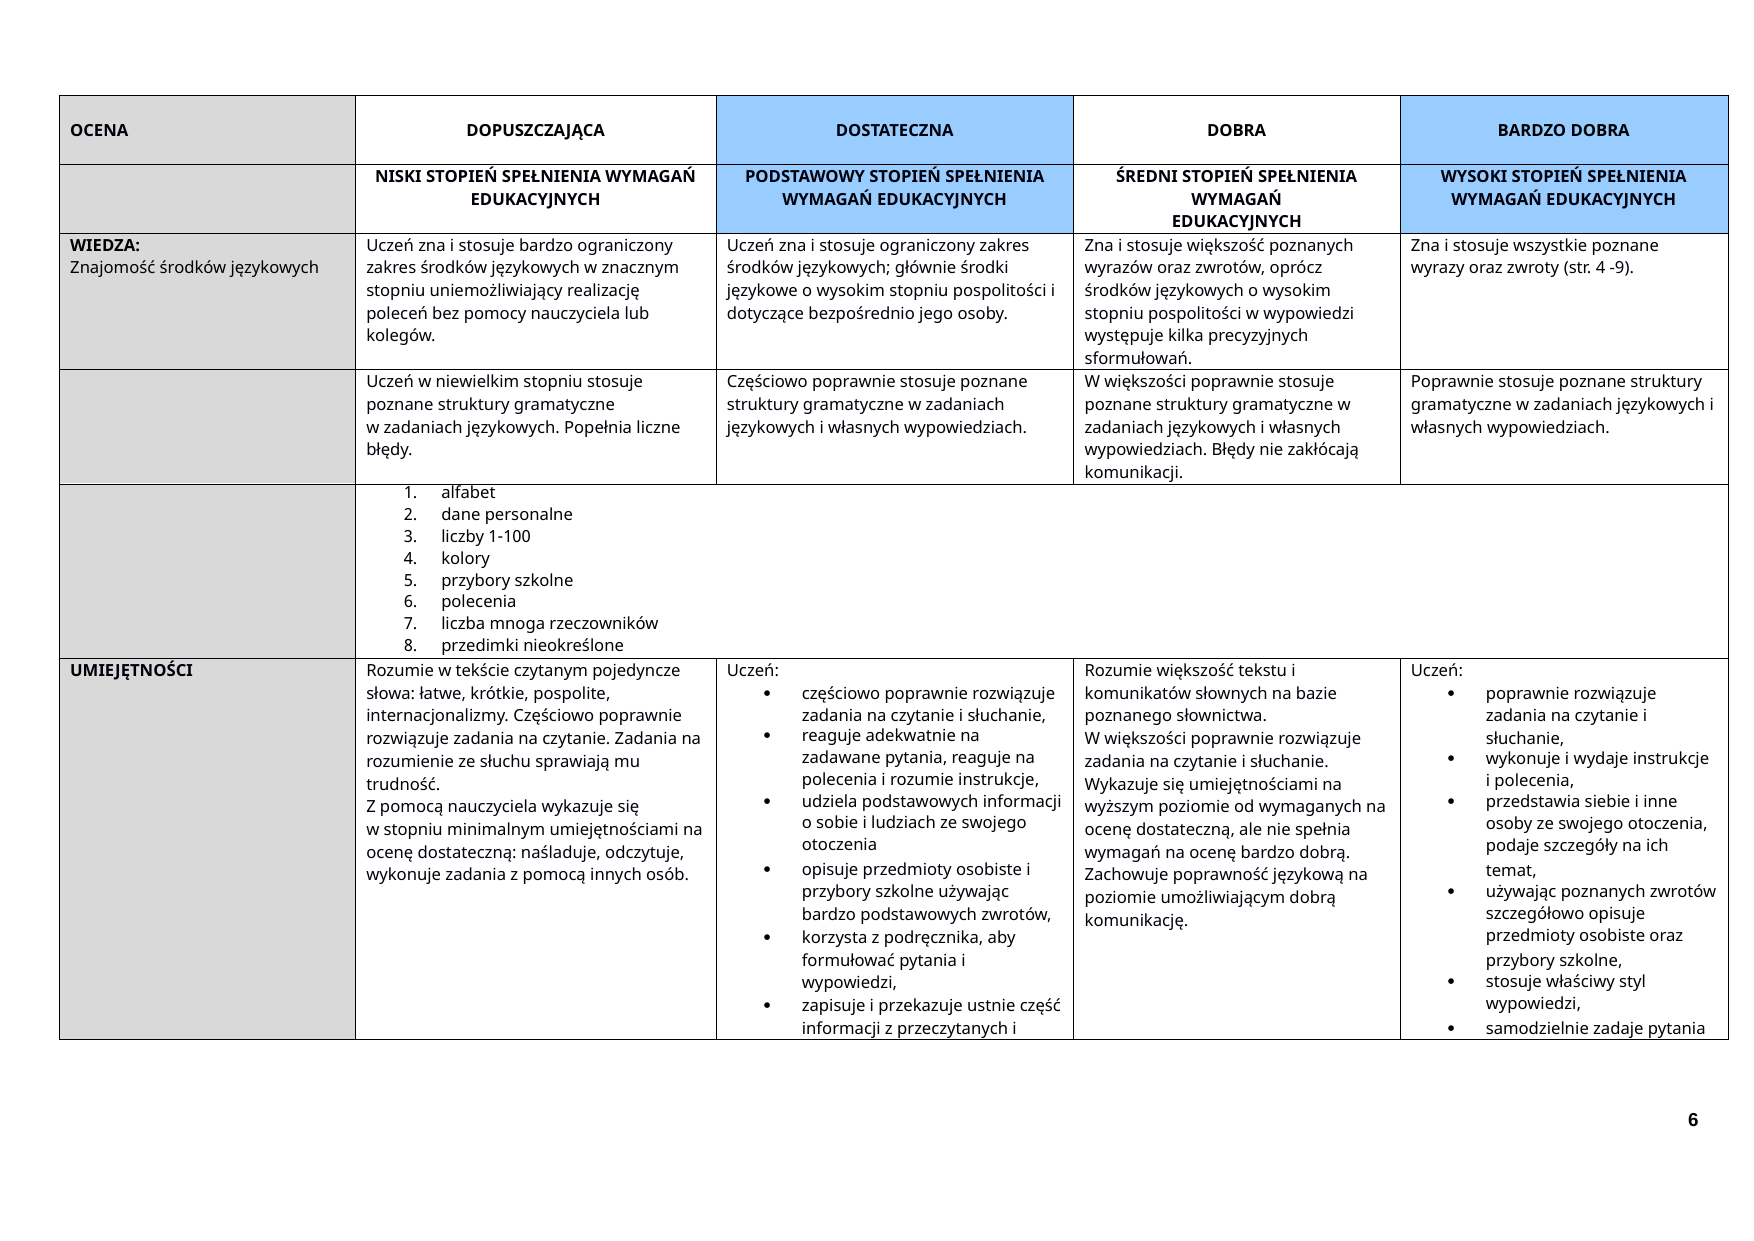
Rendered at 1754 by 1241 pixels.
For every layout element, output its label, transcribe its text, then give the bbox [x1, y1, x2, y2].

table_cell Rozumie większość tekstu i komunikatów słownych na bazie poznanego słownictwa. W większości poprawnie rozwiązuje zadania na czytanie i słuchanie. Wykazuje się umiejętnościami na wyższym poziomie od wymaganych na ocenę dostateczną, ale nie spełnia wymagań na ocenę bardzo dobrą. Zachowuje poprawność językową na poziomie umożliwiającym dobrą komunikację. [1074, 659, 1400, 1039]
table_cell DOPUSZCZAJĄCA [356, 96, 716, 164]
table_cell Uczeń zna i stosuje bardzo ograniczony zakres środków językowych w znacznym stopniu uniemożliwiający realizację poleceń bez pomocy nauczyciela lub kolegów. [356, 234, 716, 369]
table_cell [60, 165, 355, 233]
table_cell alfabet dane personalne liczby 1-100 kolory przybory szkolne polecenia liczba mnoga rzeczowników przedimki nieokreślone [356, 485, 1728, 658]
table_cell DOBRA [1074, 96, 1400, 164]
table_cell Uczeń w niewielkim stopniu stosuje poznane struktury gramatyczne w zadaniach językowych. Popełnia liczne błędy. [356, 370, 716, 483]
table_cell Uczeń zna i stosuje ograniczony zakres środków językowych; głównie środki językowe o wysokim stopniu pospolitości i dotyczące bezpośrednio jego osoby. [717, 234, 1073, 369]
table_cell DOSTATECZNA [717, 96, 1073, 164]
table_cell NISKI STOPIEŃ SPEŁNIENIA WYMAGAŃ EDUKACYJNYCH [356, 165, 716, 233]
table_cell Zna i stosuje wszystkie poznane wyrazy oraz zwroty (str. 4 -9). [1401, 234, 1728, 369]
table_cell PODSTAWOWY STOPIEŃ SPEŁNIENIA WYMAGAŃ EDUKACYJNYCH [717, 165, 1073, 233]
table_cell Uczeń: częściowo poprawnie rozwiązuje zadania na czytanie i słuchanie, reaguje adekwatnie na zadawane pytania, reaguje na polecenia i rozumie instrukcje, udziela podstawowych informacji o sobie i ludziach ze swojego otoczenia opisuje przedmioty osobiste i przybory szkolne używając bardzo podstawowych zwrotów, korzysta z podręcznika, aby formułować pytania i wypowiedzi, zapisuje i przekazuje ustnie część informacji z przeczytanych i wysłuchanych tekstów, zazwyczaj stosuje poprawny styl wypowiedzi. [717, 659, 1073, 1039]
table_cell WIEDZA: Znajomość środków językowych [60, 234, 355, 369]
table_cell UMIEJĘTNOŚCI [60, 659, 355, 1039]
table_cell WYSOKI STOPIEŃ SPEŁNIENIA WYMAGAŃ EDUKACYJNYCH [1401, 165, 1728, 233]
table_cell Częściowo poprawnie stosuje poznane struktury gramatyczne w zadaniach językowych i własnych wypowiedziach. [717, 370, 1073, 483]
table_cell OCENA [60, 96, 355, 164]
table_cell [60, 370, 355, 483]
table_cell ŚREDNI STOPIEŃ SPEŁNIENIA WYMAGAŃ EDUKACYJNYCH [1074, 165, 1400, 233]
table_cell [60, 485, 355, 658]
table_cell W większości poprawnie stosuje poznane struktury gramatyczne w zadaniach językowych i własnych wypowiedziach. Błędy nie zakłócają komunikacji. [1074, 370, 1400, 483]
table_cell Rozumie w tekście czytanym pojedyncze słowa: łatwe, krótkie, pospolite, internacjonalizmy. Częściowo poprawnie rozwiązuje zadania na czytanie. Zadania na rozumienie ze słuchu sprawiają mu trudność. Z pomocą nauczyciela wykazuje się w stopniu minimalnym umiejętnościami na ocenę dostateczną: naśladuje, odczytuje, wykonuje zadania z pomocą innych osób. [356, 659, 716, 1039]
table_cell Uczeń: poprawnie rozwiązuje zadania na czytanie i słuchanie, wykonuje i wydaje instrukcje i polecenia, przedstawia siebie i inne osoby ze swojego otoczenia, podaje szczegóły na ich temat, używając poznanych zwrotów szczegółowo opisuje przedmioty osobiste oraz przybory szkolne, stosuje właściwy styl wypowiedzi, samodzielnie zadaje pytania w celu uzyskania informacji, wyczerpująco odpowiada na zadawane pytania, zapisuje i przekazuje ustnie informacje z przeczytanych i wysłuchanych tekstów. [1401, 659, 1728, 1039]
table_cell Zna i stosuje większość poznanych wyrazów oraz zwrotów, oprócz środków językowych o wysokim stopniu pospolitości w wypowiedzi występuje kilka precyzyjnych sformułowań. [1074, 234, 1400, 369]
table_cell Poprawnie stosuje poznane struktury gramatyczne w zadaniach językowych i własnych wypowiedziach. [1401, 370, 1728, 483]
table_cell BARDZO DOBRA [1401, 96, 1728, 164]
